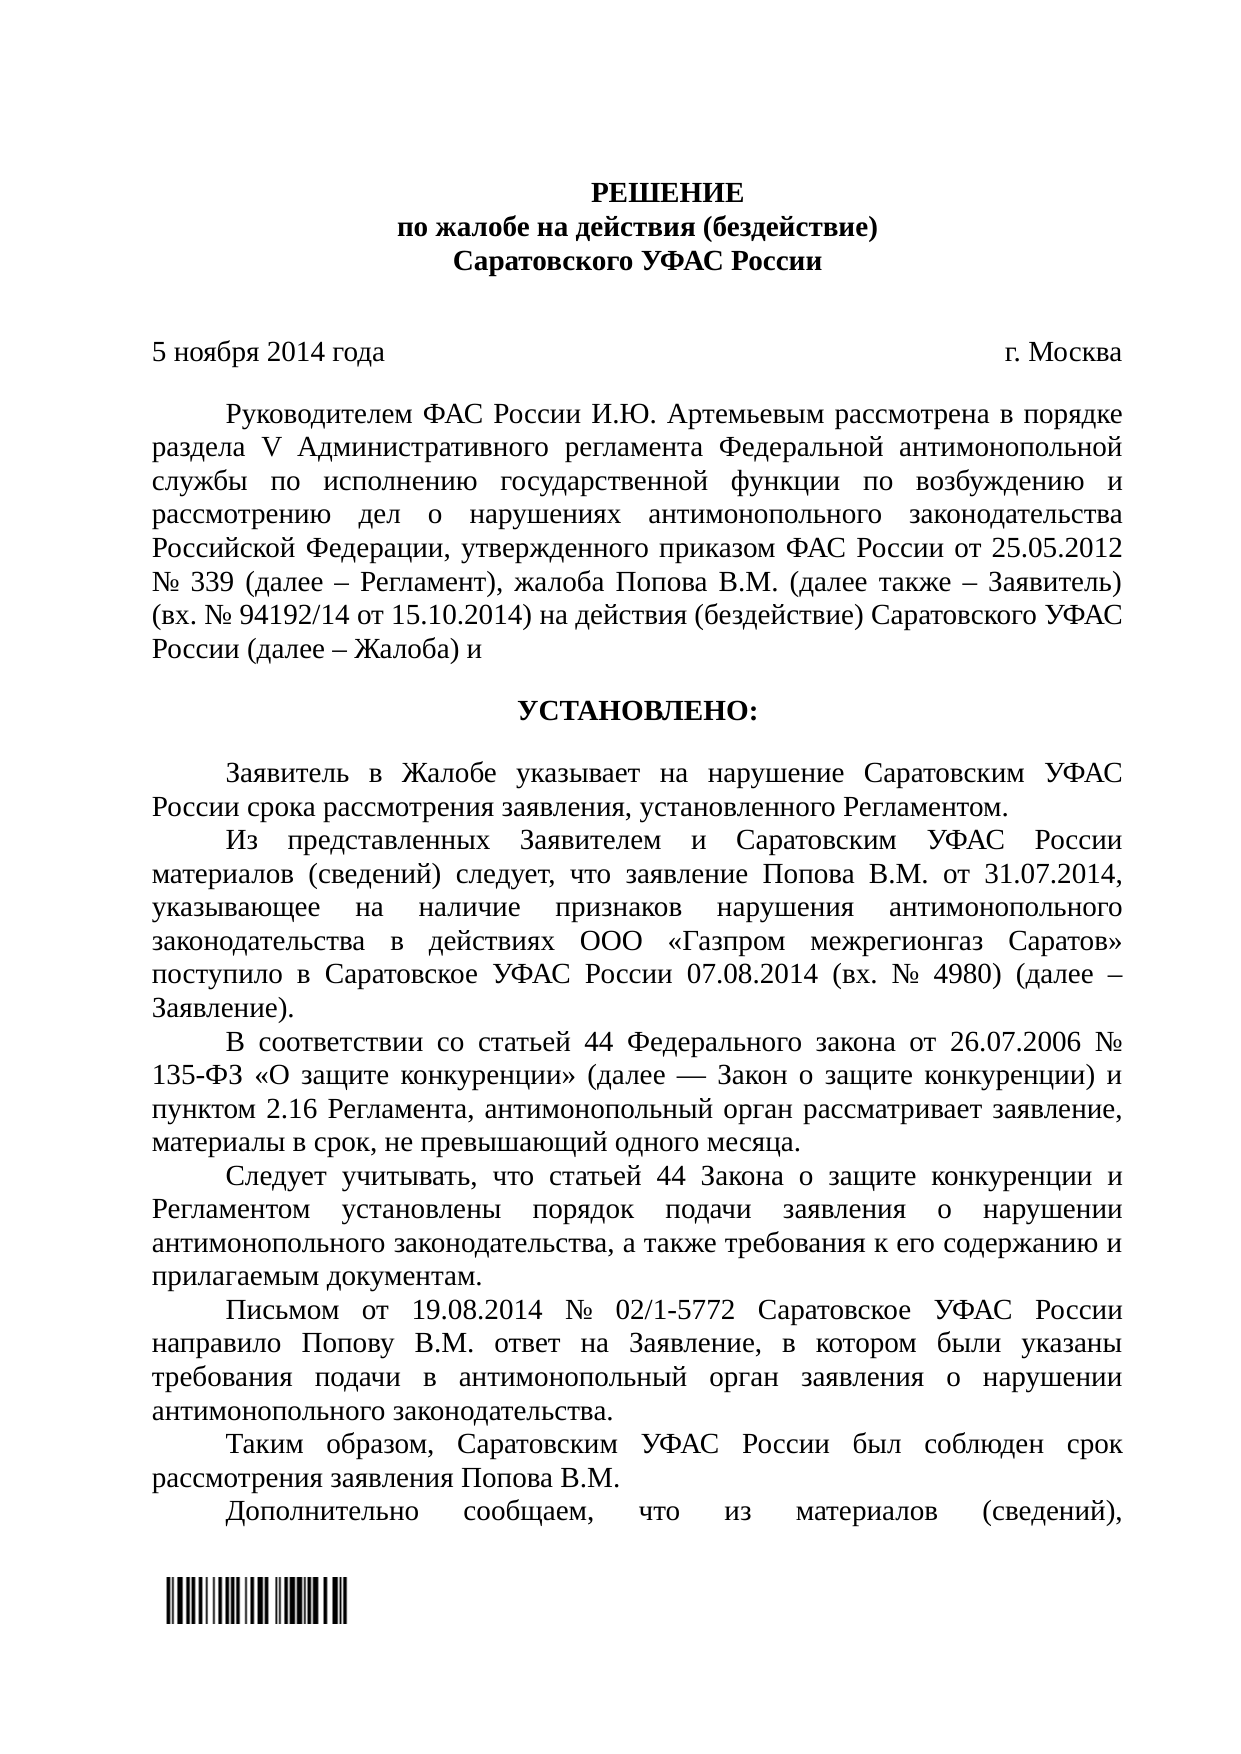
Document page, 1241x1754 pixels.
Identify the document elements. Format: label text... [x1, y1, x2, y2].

text Из представленных Заявителем и Саратовским УФАС России материалов (сведений) следует, что заявление Попова В.М. от 31.07.2014, указывающее на наличие признаков нарушения антимонопольного законодательства в действиях ООО «Газпром межрегионгаз Саратов» поступило в Саратовское УФАС России 07.08.2014 (вх. № 4980) (далее – Заявление). [152, 822, 1123, 1024]
text Письмом от 19.08.2014 № 02/1-5772 Саратовское УФАС России направило Попову В.М. ответ на Заявление, в котором были указаны требования подачи в антимонопольный орган заявления о нарушении антимонопольного законодательства. [152, 1292, 1123, 1426]
text 5 ноября 2014 года г. Москва [152, 334, 1123, 367]
text по жалобе на действия (бездействие) [152, 209, 1123, 243]
text В соответствии со статьей 44 Федерального закона от 26.07.2006 № 135-ФЗ «О защите конкуренции» (далее — Закон о защите конкуренции) и пунктом 2.16 Регламента, антимонопольный орган рассматривает заявление, материалы в срок, не превышающий одного месяца. [152, 1024, 1123, 1158]
text Таким образом, Саратовским УФАС России был соблюден срок рассмотрения заявления Попова В.М. [152, 1426, 1123, 1493]
subtitle РЕШЕНИЕ [212, 176, 1123, 209]
text Руководителем ФАС России И.Ю. Артемьевым рассмотрена в порядке раздела V Административного регламента Федеральной антимонопольной службы по исполнению государственной функции по возбуждению и рассмотрению дел о нарушениях антимонопольного законодательства Российской Федерации, утвержденного приказом ФАС России от 25.05.2012 № 339 (далее – Регламент), жалоба Попова В.М. (далее также – Заявитель) (вх. № 94192/14 от 15.10.2014) на действия (бездействие) Саратовского УФАС России (далее – Жалоба) и [152, 396, 1123, 664]
text УСТАНОВЛЕНО: [152, 693, 1123, 727]
text Саратовского УФАС России [152, 243, 1123, 276]
picture [151, 1577, 365, 1624]
text Следует учитывать, что статьей 44 Закона о защите конкуренции и Регламентом установлены порядок подачи заявления о нарушении антимонопольного законодательства, а также требования к его содержанию и прилагаемым документам. [152, 1158, 1123, 1292]
text Дополнительно сообщаем, что из материалов (сведений), [152, 1493, 1123, 1527]
text Заявитель в Жалобе указывает на нарушение Саратовским УФАС России срока рассмотрения заявления, установленного Регламентом. [152, 755, 1123, 822]
